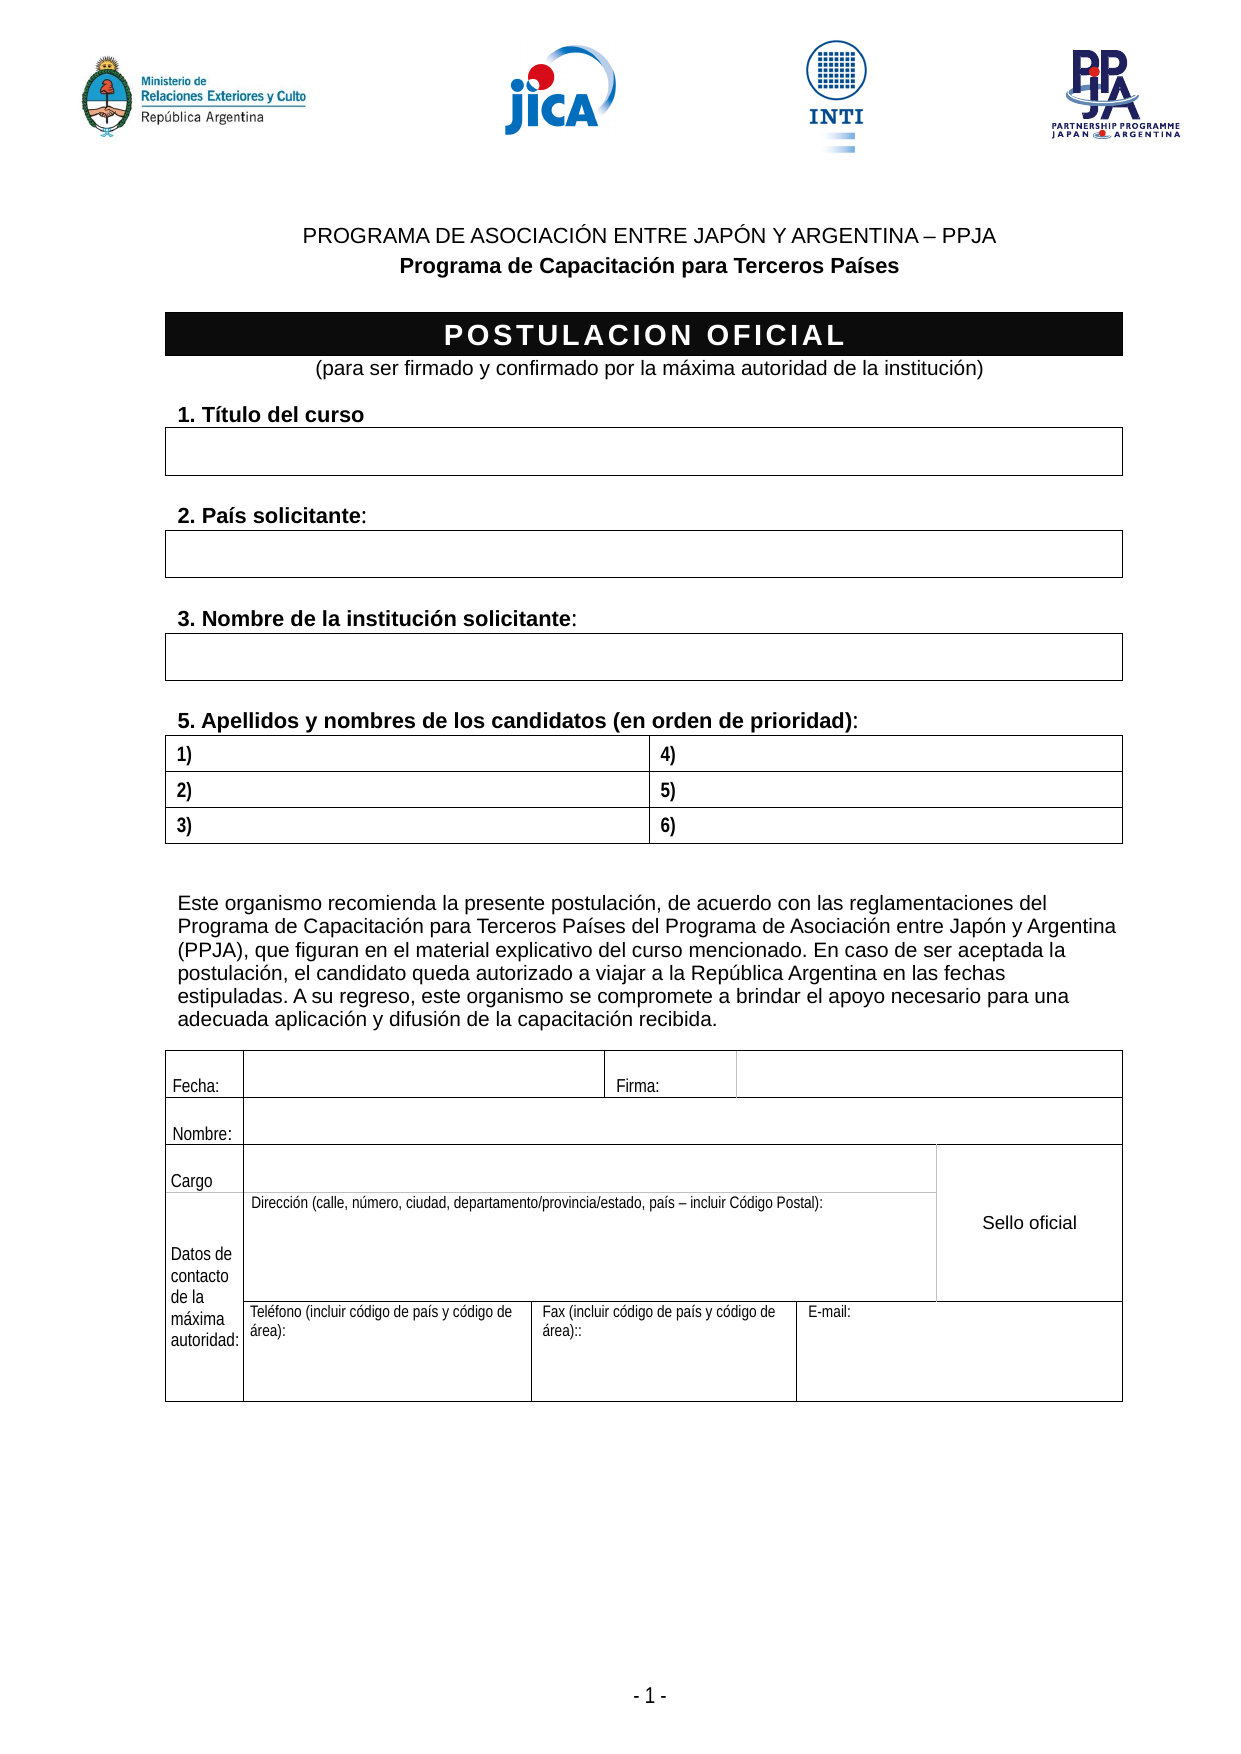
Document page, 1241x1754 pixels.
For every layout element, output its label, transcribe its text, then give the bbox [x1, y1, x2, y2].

table_cell Teléfono (incluir código de país y código de área): [244, 1302, 531, 1401]
text 3. Nombre de la institución solicitante: [177, 603, 1122, 632]
table_cell 3) [166, 808, 649, 843]
table_cell 6) [650, 808, 1122, 843]
table_cell 2) [166, 772, 649, 807]
text 1. Título del curso [177, 403, 1122, 427]
table_cell [244, 1145, 936, 1192]
table_cell Sello oficial [937, 1145, 1122, 1301]
text 2. País solicitante: [177, 500, 1122, 530]
table_cell Dirección (calle, número, ciudad, departamento/provincia/estado, país – incluir Código Postal): [244, 1193, 936, 1301]
table_cell [244, 1098, 1122, 1144]
table_header Fecha: [166, 1051, 243, 1097]
table_header POSTULACION OFICIAL [166, 313, 1122, 355]
picture [800, 37, 872, 158]
table_header [737, 1051, 1122, 1097]
table_cell Cargo [166, 1145, 243, 1192]
table_header [166, 634, 1122, 680]
text PROGRAMA DE ASOCIACIÓN ENTRE JAPÓN Y ARGENTINA – PPJA [177, 221, 1122, 251]
table_header 1) [166, 736, 649, 771]
table_cell Nombre: [166, 1098, 243, 1144]
table_cell Fax (incluir código de país y código de área):: [532, 1302, 796, 1401]
table_header 4) [650, 736, 1122, 771]
table_header [166, 531, 1122, 577]
text Programa de Capacitación para Terceros Países [177, 251, 1122, 282]
table_cell 5) [650, 772, 1122, 807]
text (para ser firmado y confirmado por la máxima autoridad de la institución) [177, 356, 1122, 379]
table_header [244, 1051, 604, 1097]
table_header [166, 428, 1122, 474]
table_cell E-mail: [797, 1302, 1122, 1401]
picture [74, 43, 317, 146]
table_cell Datos de contacto de la máxima autoridad: [166, 1193, 243, 1401]
text 5. Apellidos y nombres de los candidatos (en orden de prioridad): [177, 705, 1122, 735]
text Este organismo recomienda la presente postulación, de acuerdo con las reglamentaciones del Programa de Capacitación para Terceros Países del Programa de Asociación entre Japón y Argentina (PPJA), que figuran en el material explicativo del curso mencionado. En caso de ser aceptada la postulación, el candidato queda autorizado a viajar a la República Argentina en las fechas estipuladas. A su regreso, este organismo se compromete a brindar el apoyo necesario para una adecuada aplicación y difusión de la capacitación recibida. [177, 892, 1122, 1031]
picture [496, 37, 622, 141]
table_header Firma: [605, 1051, 736, 1097]
